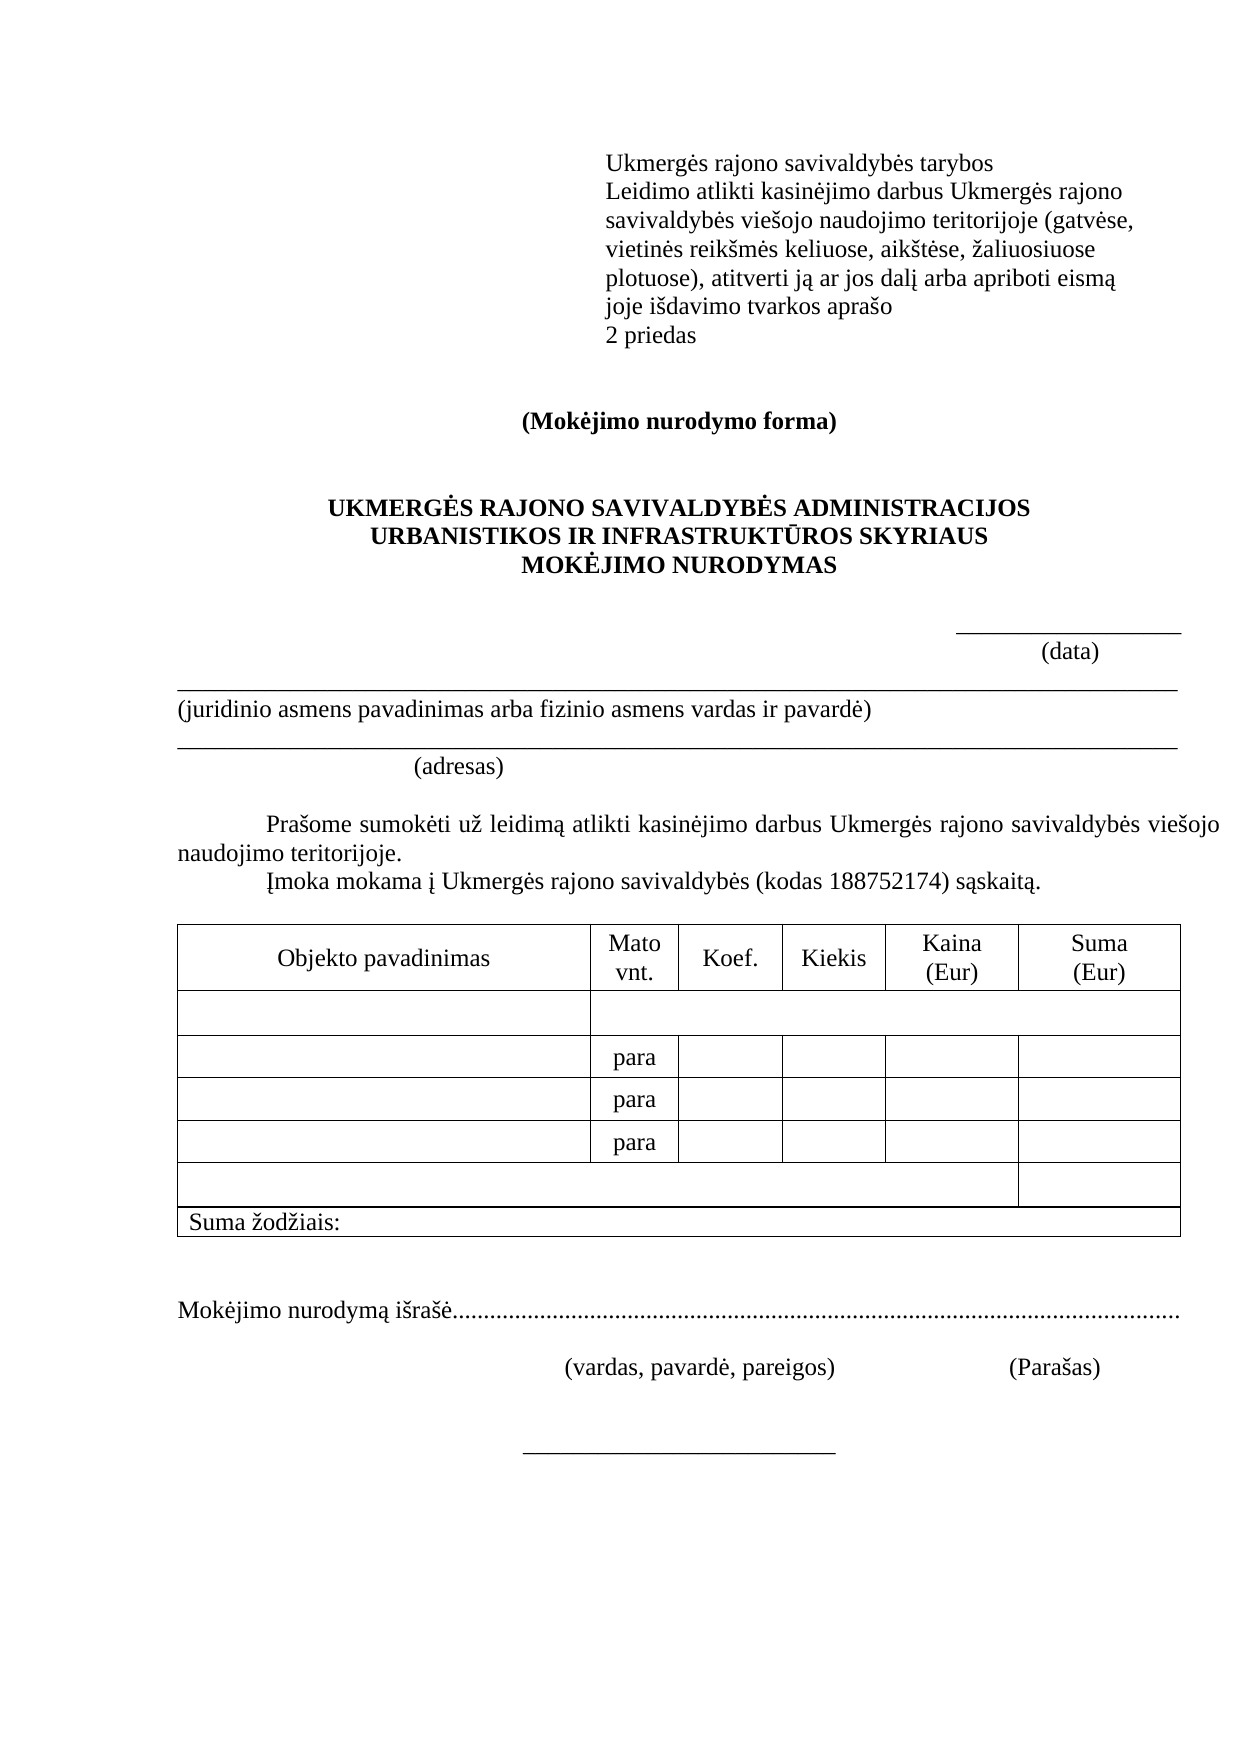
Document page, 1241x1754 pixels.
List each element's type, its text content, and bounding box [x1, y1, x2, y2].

text (Mokėjimo nurodymo forma) [177, 406, 1181, 435]
text (data) [927, 636, 1181, 665]
table_cell [1019, 1163, 1180, 1206]
text (adresas) [177, 751, 1181, 780]
table_cell [178, 1078, 590, 1120]
text Prašome sumokėti už leidimą atlikti kasinėjimo darbus Ukmergės rajono savivaldybės viešojo naudojimo teritorijoje. [177, 809, 1221, 866]
table_cell para [591, 1078, 678, 1120]
text (vardas, pavardė, pareigos) (Parašas) [177, 1352, 1181, 1381]
table_cell [591, 991, 1180, 1034]
table_cell [783, 1036, 885, 1077]
table_cell [178, 1121, 590, 1162]
table_cell [178, 991, 590, 1034]
text MOKĖJIMO NURODYMAS [177, 550, 1181, 579]
table_cell [1019, 1121, 1180, 1162]
table_header Objekto pavadinimas [178, 925, 590, 990]
table_cell [783, 1078, 885, 1120]
text Leidimo atlikti kasinėjimo darbus Ukmergės rajono [605, 176, 1192, 205]
table_header Mato vnt. [591, 925, 678, 990]
table_cell [679, 1036, 782, 1077]
text URBANISTIKOS IR INFRASTRUKTŪROS SKYRIAUS [177, 521, 1181, 550]
text plotuose), atitverti ją ar jos dalį arba apriboti eismą [605, 263, 1192, 291]
table_cell para [591, 1121, 678, 1162]
table_cell [178, 1036, 590, 1077]
text vietinės reikšmės keliuose, aikštėse, žaliuosiuose [605, 234, 1192, 263]
table_cell [886, 1078, 1018, 1120]
text UKMERGĖS RAJONO SAVIVALDYBĖS ADMINISTRACIJOS [177, 493, 1181, 521]
text savivaldybės viešojo naudojimo teritorijoje (gatvėse, [605, 205, 1192, 234]
table_cell [1019, 1036, 1180, 1077]
table_cell [886, 1036, 1018, 1077]
text Mokėjimo nurodymą išrašė [177, 1295, 1181, 1323]
text 2 priedas [605, 320, 1181, 349]
table_header Kiekis [783, 925, 885, 990]
table_cell [1019, 1078, 1180, 1120]
text ________________________________________________________________________________ [177, 723, 1181, 751]
table_cell Suma žodžiais: [178, 1208, 1180, 1236]
table_cell [679, 1078, 782, 1120]
text (juridinio asmens pavadinimas arba fizinio asmens vardas ir pavardė) [177, 694, 1181, 723]
text Ukmergės rajono savivaldybės tarybos [605, 148, 1181, 176]
table_cell [679, 1121, 782, 1162]
table_header Koef. [679, 925, 782, 990]
text __________________ [177, 608, 1181, 636]
text ________________________________________________________________________________ [177, 665, 1181, 694]
table_cell para [591, 1036, 678, 1077]
text joje išdavimo tvarkos aprašo [605, 291, 1192, 320]
table_cell [783, 1121, 885, 1162]
table_header Kaina (Eur) [886, 925, 1018, 990]
text Įmoka mokama į Ukmergės rajono savivaldybės (kodas 188752174) sąskaitą. [177, 866, 1167, 895]
table_header Suma (Eur) [1019, 925, 1180, 990]
table_cell [178, 1163, 1018, 1206]
text _________________________ [177, 1428, 1181, 1457]
table_cell [886, 1121, 1018, 1162]
